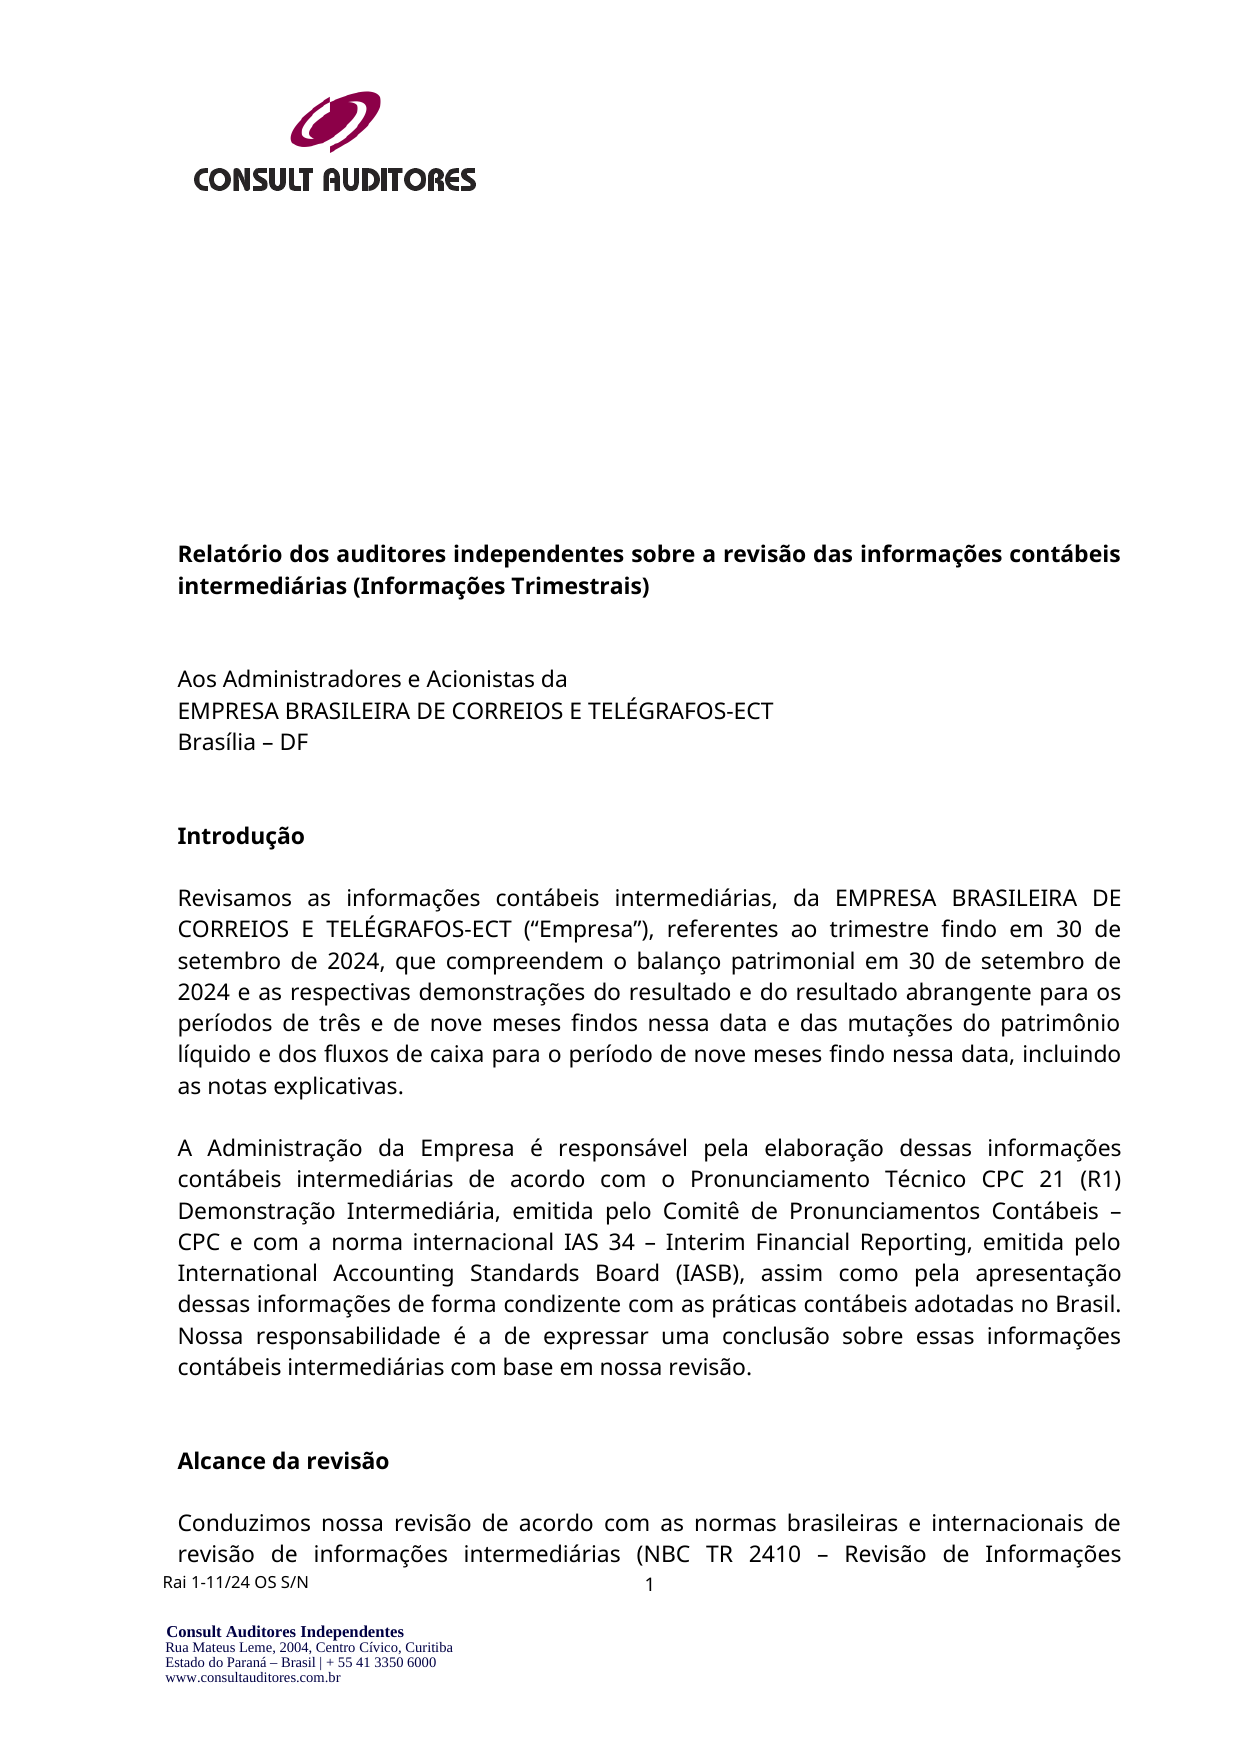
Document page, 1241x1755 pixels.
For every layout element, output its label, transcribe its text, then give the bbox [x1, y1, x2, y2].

text Revisamos as informações contábeis intermediárias, da EMPRESA BRASILEIRA DE CORREIOS E TELÉGRAFOS-ECT (“Empresa”), referentes ao trimestre findo em 30 de setembro de 2024, que compreendem o balanço patrimonial em 30 de setembro de 2024 e as respectivas demonstrações do resultado e do resultado abrangente para os períodos de três e de nove meses findos nessa data e das mutações do patrimônio líquido e dos fluxos de caixa para o período de nove meses findo nessa data, incluindo as notas explicativas. [177, 882, 1122, 1101]
text EMPRESA BRASILEIRA DE CORREIOS E TELÉGRAFOS-ECT [177, 694, 1122, 726]
picture [188, 86, 482, 202]
text A Administração da Empresa é responsável pela elaboração dessas informações contábeis intermediárias de acordo com o Pronunciamento Técnico CPC 21 (R1) Demonstração Intermediária, emitida pelo Comitê de Pronunciamentos Contábeis – CPC e com a norma internacional IAS 34 – Interim Financial Reporting, emitida pelo International Accounting Standards Board (IASB), assim como pela apresentação dessas informações de forma condizente com as práticas contábeis adotadas no Brasil. Nossa responsabilidade é a de expressar uma conclusão sobre essas informações contábeis intermediárias com base em nossa revisão. [177, 1132, 1122, 1382]
text Alcance da revisão [177, 1444, 1122, 1476]
text Brasília – DF [177, 726, 1122, 757]
text Introdução [177, 819, 1122, 851]
text Aos Administradores e Acionistas da [177, 663, 1122, 694]
text Conduzimos nossa revisão de acordo com as normas brasileiras e internacionais de revisão de informações intermediárias (NBC TR 2410 – Revisão de Informações [177, 1507, 1122, 1569]
text Relatório dos auditores independentes sobre a revisão das informações contábeis intermediárias (Informações Trimestrais) [177, 538, 1122, 601]
